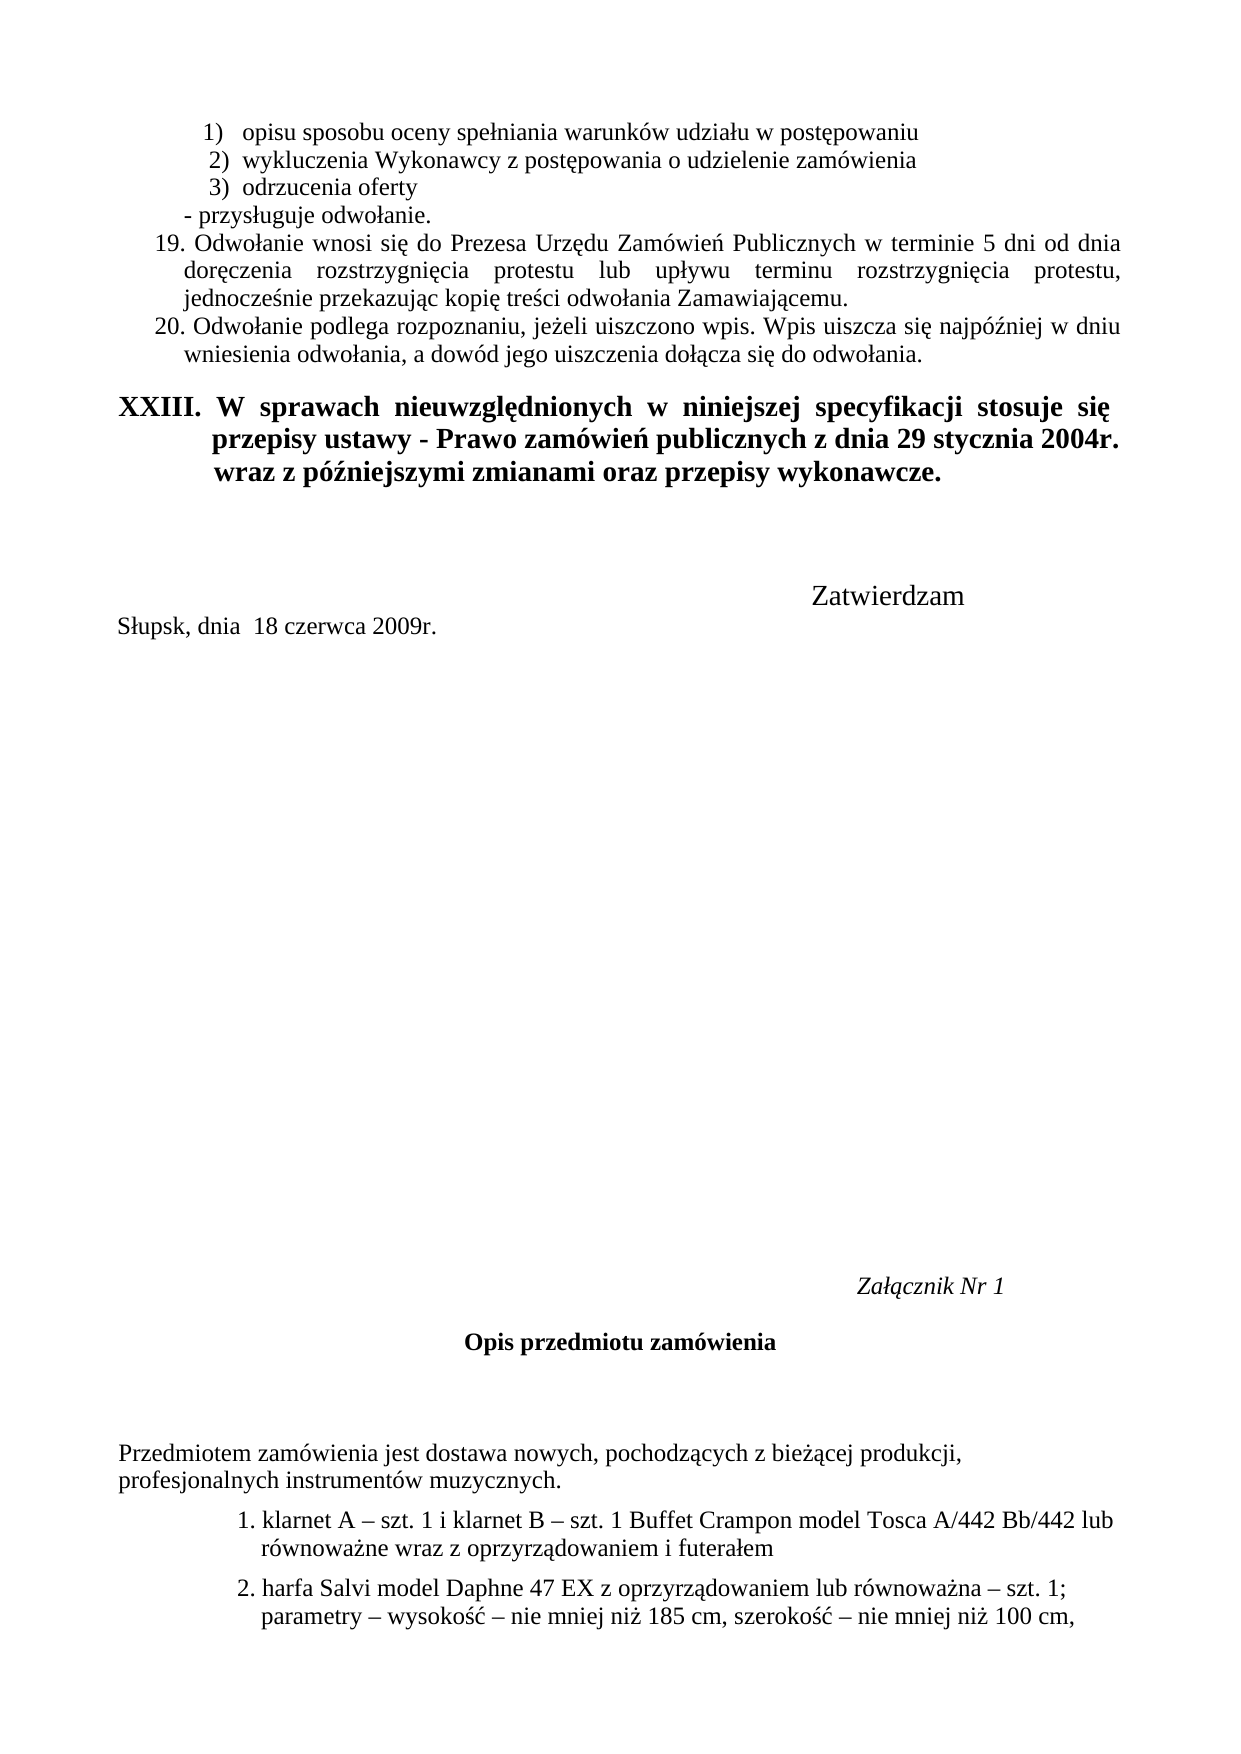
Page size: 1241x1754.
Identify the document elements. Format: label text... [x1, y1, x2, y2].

text Załącznik Nr 1 [118, 1272, 1122, 1300]
list Odwołanie podlega rozpoznaniu, jeżeli uiszczono wpis. Wpis uiszcza się najpóźniej w dniu wniesienia odwołania, a dowód jego uiszczenia dołącza się do odwołania. [154, 312, 1122, 367]
text XXIII. W sprawach nieuwzględnionych w niniejszej specyfikacji stosuje się [118, 391, 1122, 423]
text 3) odrzucenia oferty [184, 173, 1122, 201]
text - przysługuje odwołanie. [184, 201, 1122, 229]
text przepisy ustawy - Prawo zamówień publicznych z dnia 29 stycznia 2004r. [117, 423, 1122, 455]
text wraz z późniejszymi zmianami oraz przepisy wykonawcze. [192, 455, 1122, 487]
list Odwołanie wnosi się do Prezesa Urzędu Zamówień Publicznych w terminie 5 dni od dnia doręczenia rozstrzygnięcia protestu lub upływu terminu rozstrzygnięcia protestu, jednocześnie przekazując kopię treści odwołania Zamawiającemu. [154, 229, 1122, 312]
text Przedmiotem zamówienia jest dostawa nowych, pochodzących z bieżącej produkcji, profesjonalnych instrumentów muzycznych. [118, 1439, 1122, 1494]
text 1. klarnet A – szt. 1 i klarnet B – szt. 1 Buffet Crampon model Tosca A/442 Bb/442 lub równoważne wraz z oprzyrządowaniem i futerałem [118, 1507, 1122, 1562]
text Zatwierdzam [118, 580, 1122, 612]
text Opis przedmiotu zamówienia [118, 1328, 1122, 1356]
text Słupsk, dnia 18 czerwca 2009r. [117, 612, 1122, 640]
text 1) opisu sposobu oceny spełniania warunków udziału w postępowaniu [184, 118, 1122, 146]
text 2) wykluczenia Wykonawcy z postępowania o udzielenie zamówienia [184, 146, 1122, 173]
text 2. harfa Salvi model Daphne 47 EX z oprzyrządowaniem lub równoważna – szt. 1; parametry – wysokość – nie mniej niż 185 cm, szerokość – nie mniej niż 100 cm, [118, 1574, 1122, 1630]
